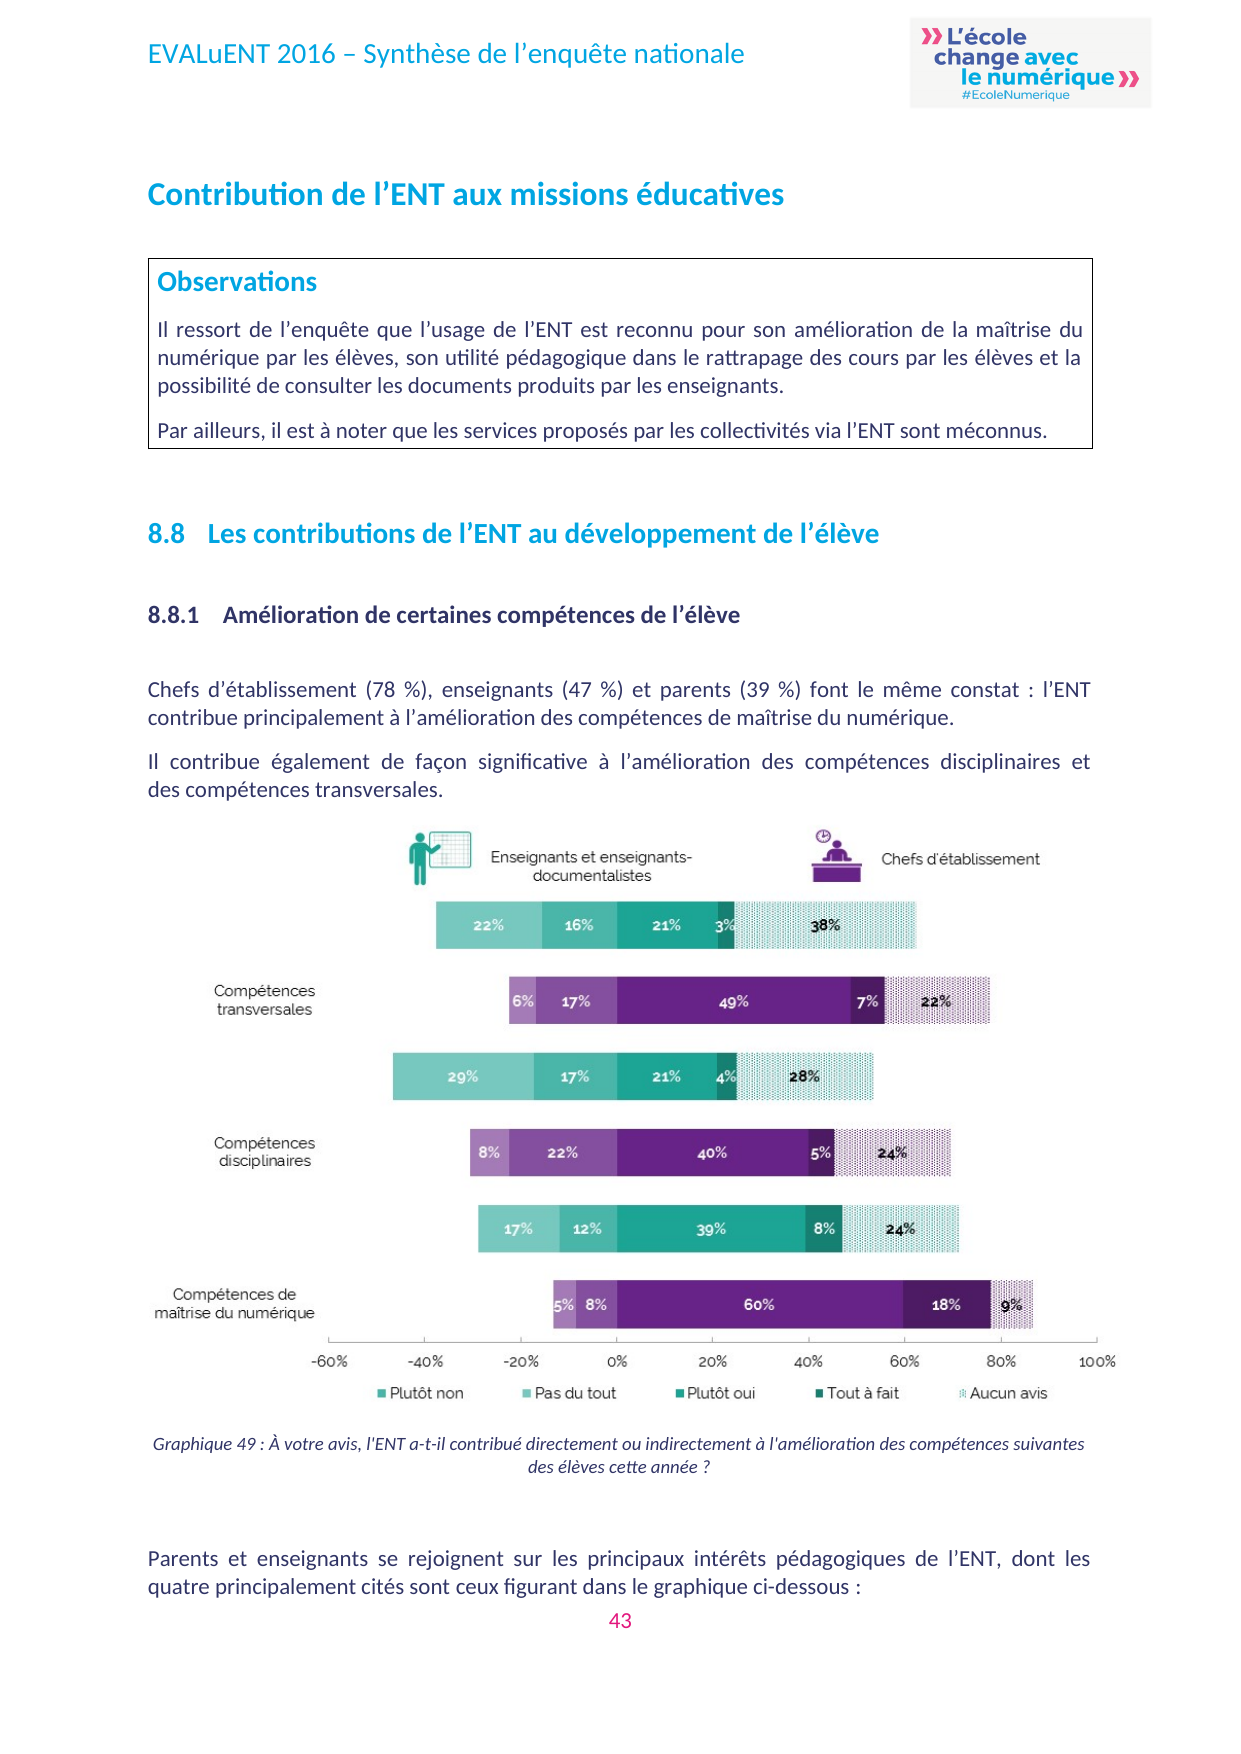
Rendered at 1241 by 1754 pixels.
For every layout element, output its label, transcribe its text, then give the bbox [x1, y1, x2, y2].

text Graphique 49 : À votre avis, l'ENT a-t-il contribué directement ou indirectement à l'amélioration des compétences suivantes des élèves cette année ? [148, 1433, 1093, 1478]
text Il ressort de l’enquête que l’usage de l’ENT est reconnu pour son amélioration de la maîtrise du numérique par les élèves, son utilité pédagogique dans le rattrapage des cours par les élèves et la possibilité de consulter les documents produits par les enseignants. [149, 310, 1092, 399]
text Observations [149, 259, 1092, 299]
text Parents et enseignants se rejoignent sur les principaux intérêts pédagogiques de l’ENT, dont les quatre principalement cités sont ceux figurant dans le graphique ci-dessous : [148, 1544, 1093, 1600]
text Il contribue également de façon significative à l’amélioration des compétences disciplinaires et des compétences transversales. [148, 747, 1093, 803]
text Par ailleurs, il est à noter que les services proposés par les collectivités via l’ENT sont méconnus. [149, 411, 1092, 448]
subtitle Contribution de l’ENT aux missions éducatives [148, 173, 1093, 213]
subtitle Les contributions de l’ENT au développement de l’élève [148, 515, 1093, 551]
text Chefs d’établissement (78 %), enseignants (47 %) et parents (39 %) font le même constat : l’ENT contribue principalement à l’amélioration des compétences de maîtrise du numérique. [148, 675, 1093, 731]
subtitle Amélioration de certaines compétences de l’élève [148, 599, 1093, 630]
